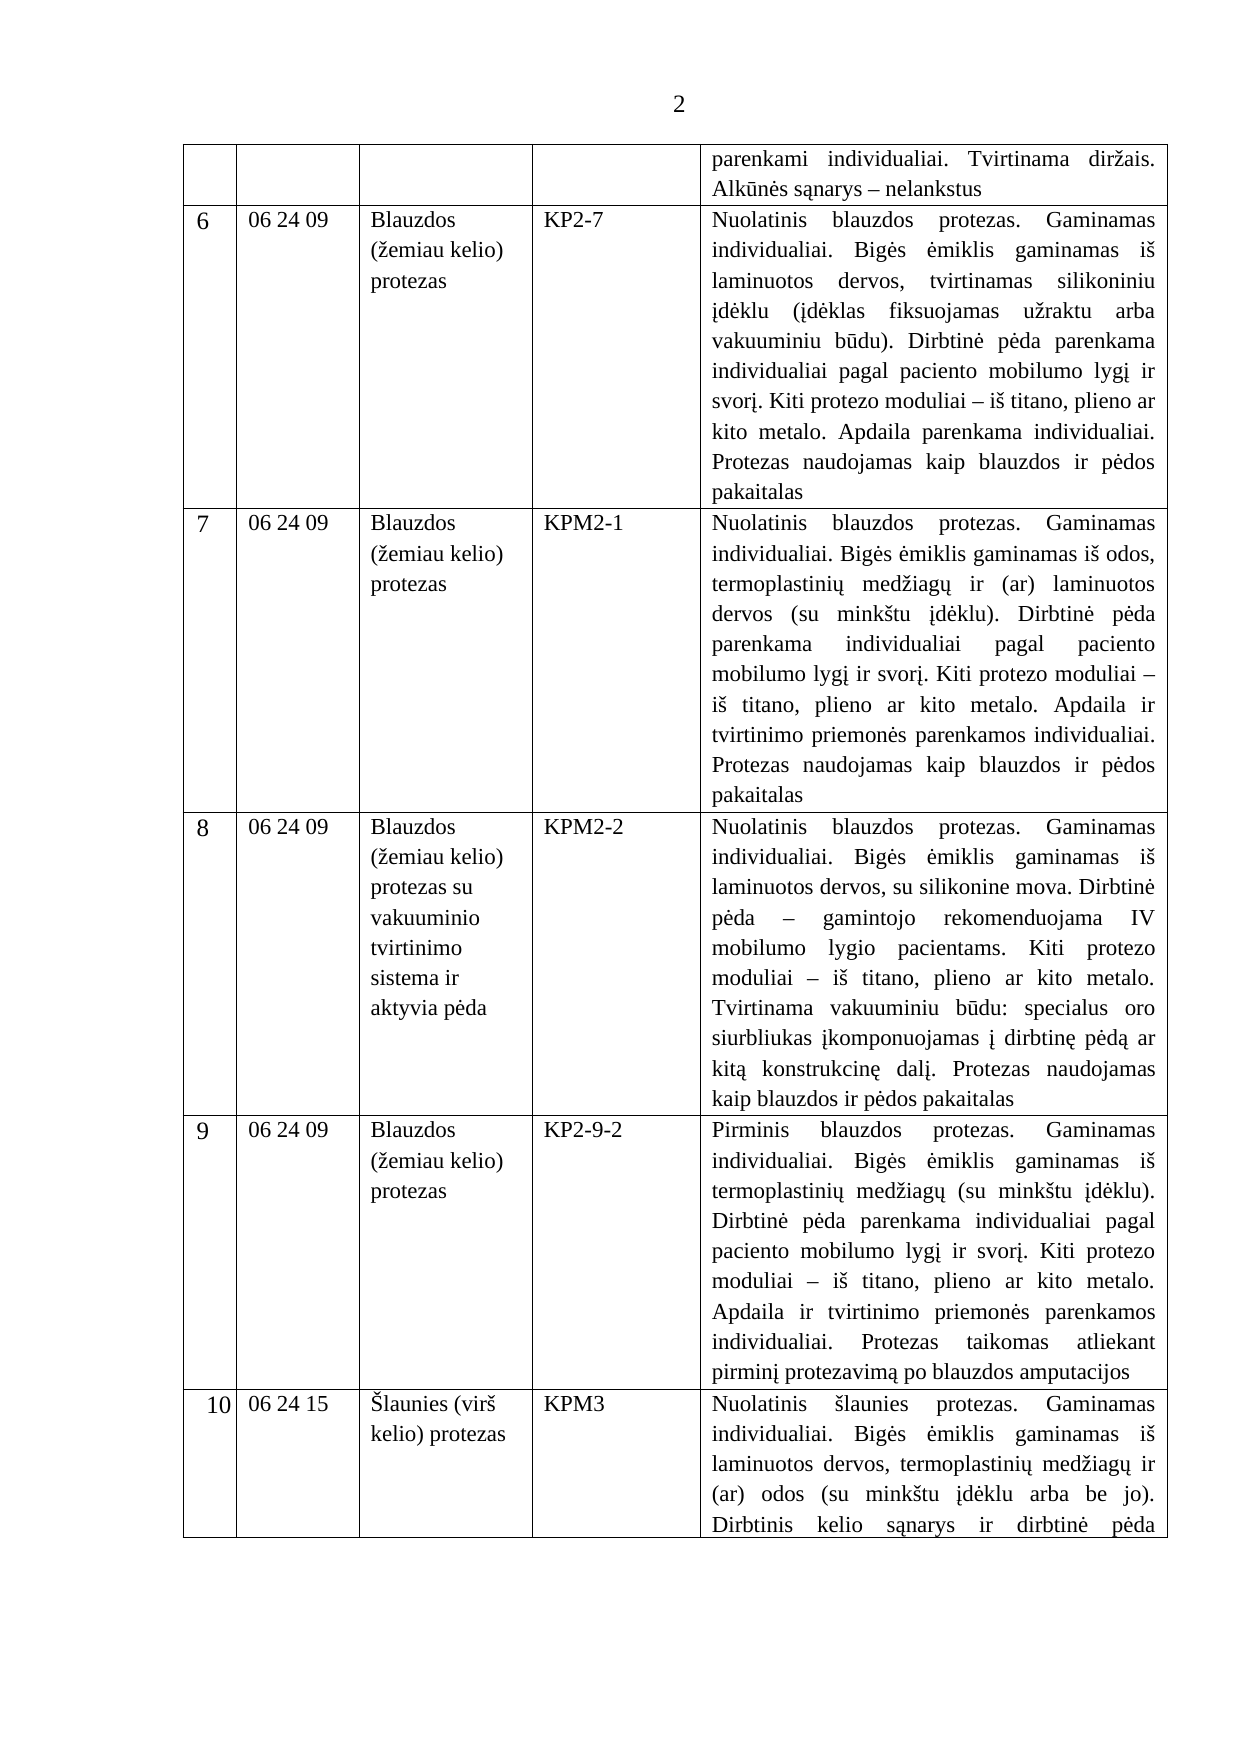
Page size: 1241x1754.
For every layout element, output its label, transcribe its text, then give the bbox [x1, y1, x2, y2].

table_cell Blauzdos (žemiau kelio) protezas [360, 206, 532, 508]
table_cell KP2-9-2 [533, 1116, 700, 1389]
table_cell 7 [184, 509, 236, 812]
table_cell 06 24 09 [237, 1116, 359, 1389]
table_cell 06 24 09 [237, 813, 359, 1115]
table_cell Blauzdos (žemiau kelio) protezas [360, 1116, 532, 1389]
table_cell 10 [184, 1390, 236, 1537]
table_cell Blauzdos (žemiau kelio) protezas [360, 509, 532, 812]
table_cell Pirminis blauzdos protezas. Gaminamas individualiai. Bigės ėmiklis gaminamas iš termoplastinių medžiagų (su minkštu įdėklu). Dirbtinė pėda parenkama individualiai pagal paciento mobilumo lygį ir svorį. Kiti protezo moduliai – iš titano, plieno ar kito metalo. Apdaila ir tvirtinimo priemonės parenkamos individualiai. Protezas taikomas atliekant pirminį protezavimą po blauzdos amputacijos [701, 1116, 1167, 1389]
table_cell 06 24 15 [237, 1390, 359, 1537]
table_cell Nuolatinis blauzdos protezas. Gaminamas individualiai. Bigės ėmiklis gaminamas iš laminuotos dervos, tvirtinamas silikoniniu įdėklu (įdėklas fiksuojamas užraktu arba vakuuminiu būdu). Dirbtinė pėda parenkama individualiai pagal paciento mobilumo lygį ir svorį. Kiti protezo moduliai – iš titano, plieno ar kito metalo. Apdaila parenkama individualiai. Protezas naudojamas kaip blauzdos ir pėdos pakaitalas [701, 206, 1167, 508]
table_cell [533, 145, 700, 205]
table_cell [184, 145, 236, 205]
table_cell KPM3 [533, 1390, 700, 1537]
table_cell 8 [184, 813, 236, 1115]
table_cell Šlaunies (virš kelio) protezas [360, 1390, 532, 1537]
table_cell Nuolatinis blauzdos protezas. Gaminamas individualiai. Bigės ėmiklis gaminamas iš odos, termoplastinių medžiagų ir (ar) laminuotos dervos (su minkštu įdėklu). Dirbtinė pėda parenkama individualiai pagal paciento mobilumo lygį ir svorį. Kiti protezo moduliai – iš titano, plieno ar kito metalo. Apdaila ir tvirtinimo priemonės parenkamos individualiai. Protezas naudojamas kaip blauzdos ir pėdos pakaitalas [701, 509, 1167, 812]
table_cell KP2-7 [533, 206, 700, 508]
table_cell [360, 145, 532, 205]
table_cell Blauzdos (žemiau kelio) protezas su vakuuminio tvirtinimo sistema ir aktyvia pėda [360, 813, 532, 1115]
table_cell Nuolatinis blauzdos protezas. Gaminamas individualiai. Bigės ėmiklis gaminamas iš laminuotos dervos, su silikonine mova. Dirbtinė pėda – gamintojo rekomenduojama IV mobilumo lygio pacientams. Kiti protezo moduliai – iš titano, plieno ar kito metalo. Tvirtinama vakuuminiu būdu: specialus oro siurbliukas įkomponuojamas į dirbtinę pėdą ar kitą konstrukcinę dalį. Protezas naudojamas kaip blauzdos ir pėdos pakaitalas [701, 813, 1167, 1115]
table_cell KPM2-2 [533, 813, 700, 1115]
table_cell 06 24 09 [237, 206, 359, 508]
table_cell 9 [184, 1116, 236, 1389]
table_cell Nuolatinis šlaunies protezas. Gaminamas individualiai. Bigės ėmiklis gaminamas iš laminuotos dervos, termoplastinių medžiagų ir (ar) odos (su minkštu įdėklu arba be jo). Dirbtinis kelio sąnarys ir dirbtinė pėda [701, 1390, 1167, 1537]
table_cell [237, 145, 359, 205]
table_cell 6 [184, 206, 236, 508]
table_cell parenkami individualiai. Tvirtinama diržais. Alkūnės sąnarys – nelankstus [701, 145, 1167, 205]
table_cell KPM2-1 [533, 509, 700, 812]
table_cell 06 24 09 [237, 509, 359, 812]
